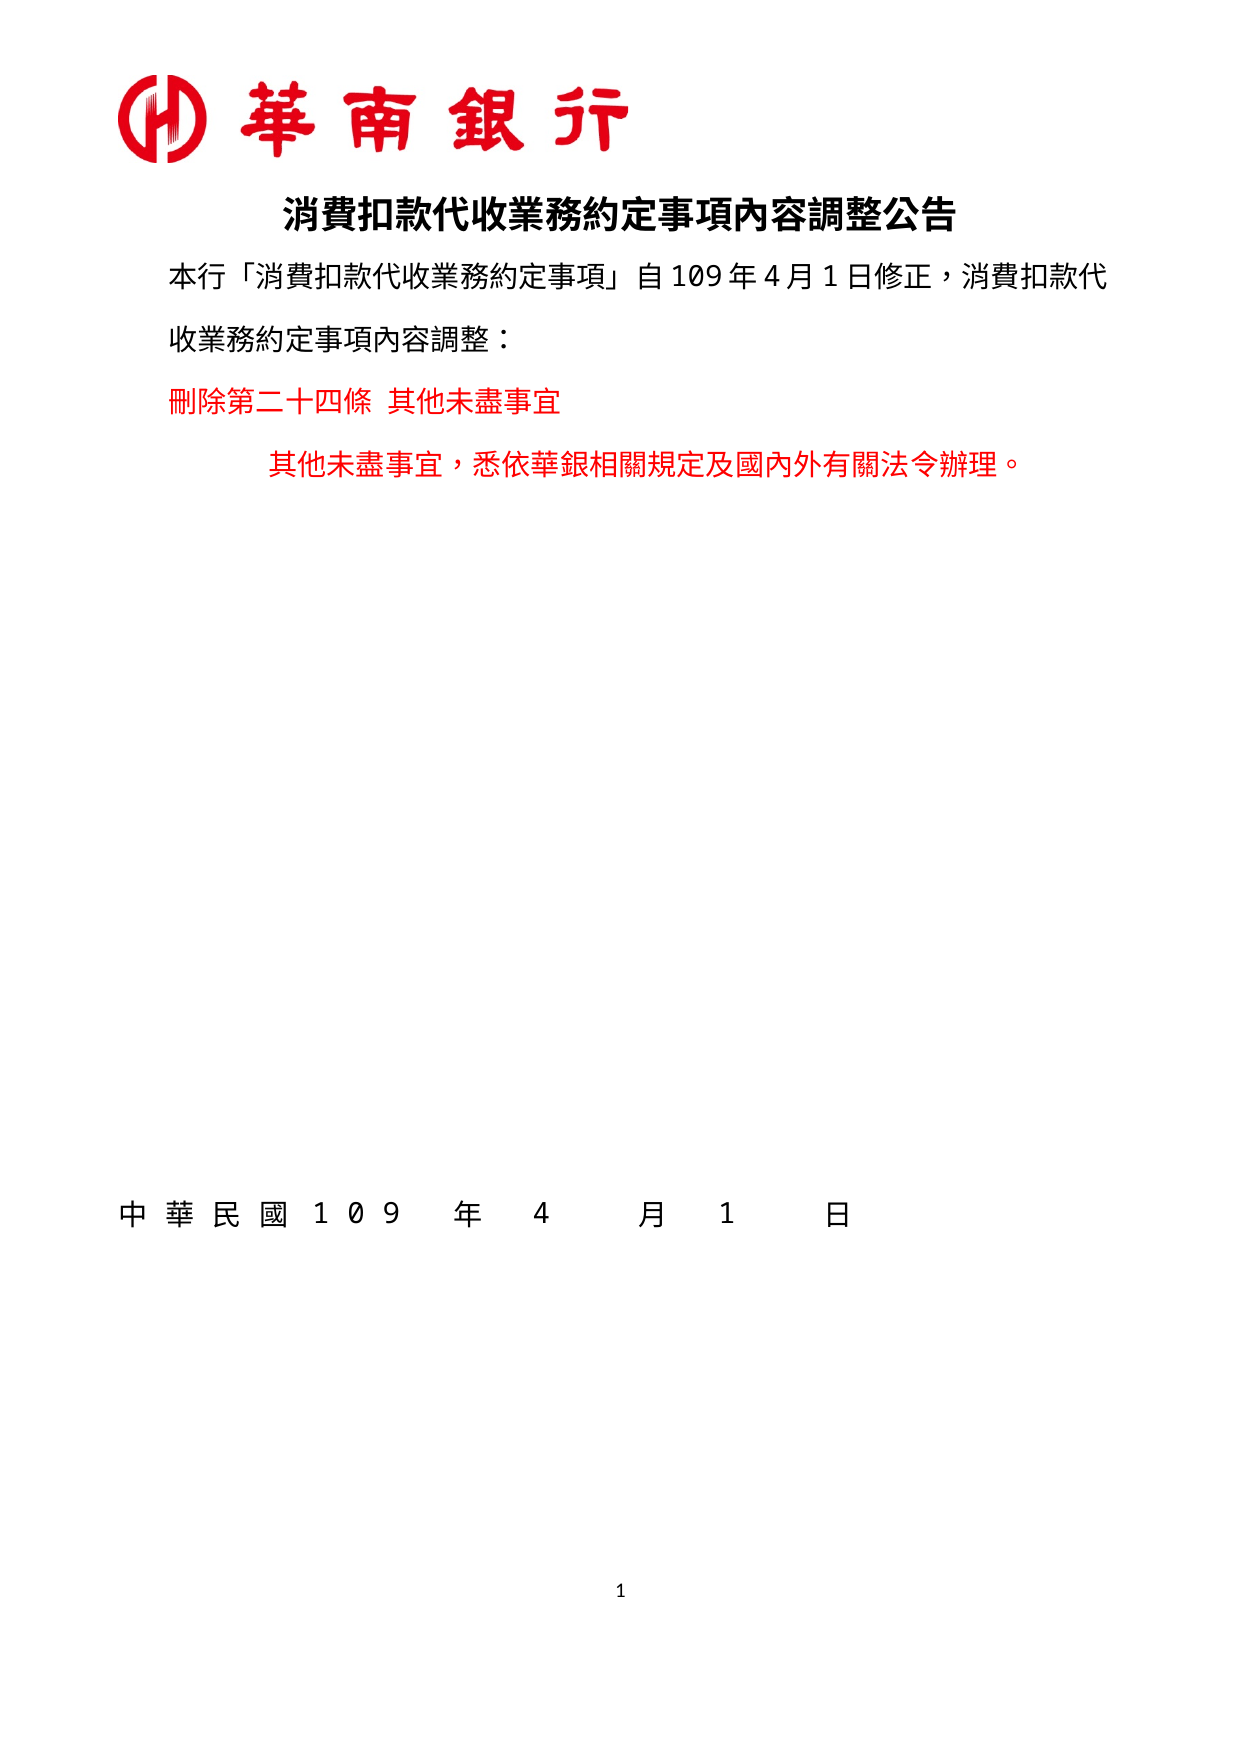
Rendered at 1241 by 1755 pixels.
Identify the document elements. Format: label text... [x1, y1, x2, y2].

text 其他未盡事宜，悉依華銀相關規定及國內外有關法令辦理。 [168, 421, 1122, 483]
text 本行「消費扣款代收業務約定事項」自109年4月1日修正，消費扣款代收業務約定事項內容調整： [168, 233, 1122, 358]
text 中華民國109 年 4 月 1 日 [118, 1171, 1122, 1233]
text 刪除第二十四條 其他未盡事宜 [168, 358, 1122, 421]
text 消費扣款代收業務約定事項內容調整公告 [118, 171, 1122, 233]
